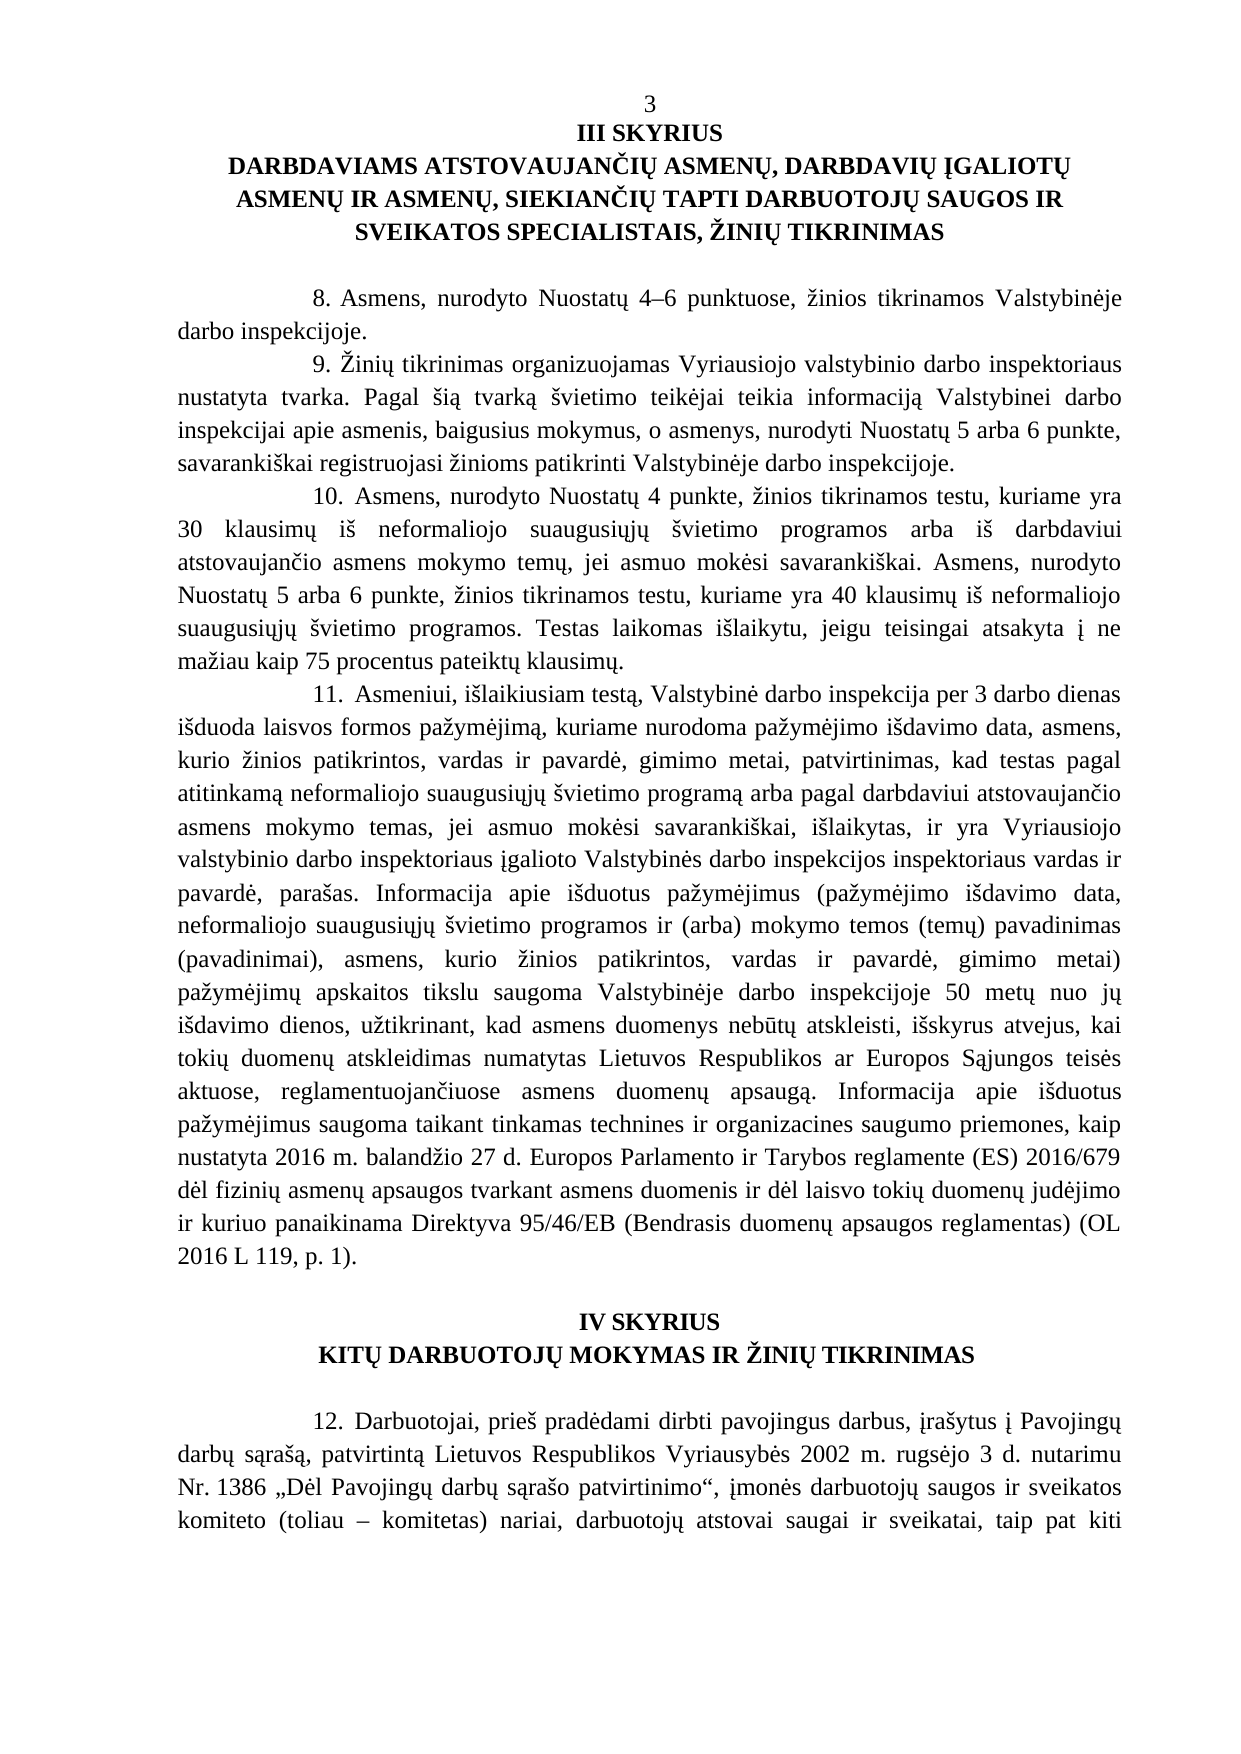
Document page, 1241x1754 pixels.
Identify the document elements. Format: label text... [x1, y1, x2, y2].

text 9. Žinių tikrinimas organizuojamas Vyriausiojo valstybinio darbo inspektoriaus nustatyta tvarka. Pagal šią tvarką švietimo teikėjai teikia informaciją Valstybinei darbo inspekcijai apie asmenis, baigusius mokymus, o asmenys, nurodyti Nuostatų 5 arba 6 punkte, savarankiškai registruojasi žinioms patikrinti Valstybinėje darbo inspekcijoje. [177, 349, 1122, 477]
text III SKYRIUS [177, 118, 1122, 147]
text DARBDAVIAMS ATSTOVAUJANČIŲ ASMENŲ, DARBDAVIŲ ĮGALIOTŲ ASMENŲ IR ASMENŲ, SIEKIANČIŲ TAPTI DARBUOTOJŲ SAUGOS IR SVEIKATOS SPECIALISTAIS, ŽINIŲ TIKRINIMAS [177, 151, 1122, 246]
text 12. Darbuotojai, prieš pradėdami dirbti pavojingus darbus, įrašytus į Pavojingų darbų sąrašą, patvirtintą Lietuvos Respublikos Vyriausybės 2002 m. rugsėjo 3 d. nutarimu Nr. 1386 „Dėl Pavojingų darbų sąrašo patvirtinimo“, įmonės darbuotojų saugos ir sveikatos komiteto (toliau – komitetas) nariai, darbuotojų atstovai saugai ir sveikatai, taip pat kiti [177, 1406, 1122, 1534]
text 8. Asmens, nurodyto Nuostatų 4–6 punktuose, žinios tikrinamos Valstybinėje darbo inspekcijoje. [177, 283, 1122, 345]
text 10. Asmens, nurodyto Nuostatų 4 punkte, žinios tikrinamos testu, kuriame yra 30 klausimų iš neformaliojo suaugusiųjų švietimo programos arba iš darbdaviui atstovaujančio asmens mokymo temų, jei asmuo mokėsi savarankiškai. Asmens, nurodyto Nuostatų 5 arba 6 punkte, žinios tikrinamos testu, kuriame yra 40 klausimų iš neformaliojo suaugusiųjų švietimo programos. Testas laikomas išlaikytu, jeigu teisingai atsakyta į ne mažiau kaip 75 procentus pateiktų klausimų. [177, 481, 1122, 675]
text IV SKYRIUS [177, 1307, 1122, 1336]
text KITŲ DARBUOTOJŲ MOKYMAS IR ŽINIŲ TIKRINIMAS [177, 1340, 1122, 1369]
text 11. Asmeniui, išlaikiusiam testą, Valstybinė darbo inspekcija per 3 darbo dienas išduoda laisvos formos pažymėjimą, kuriame nurodoma pažymėjimo išdavimo data, asmens, kurio žinios patikrintos, vardas ir pavardė, gimimo metai, patvirtinimas, kad testas pagal atitinkamą neformaliojo suaugusiųjų švietimo programą arba pagal darbdaviui atstovaujančio asmens mokymo temas, jei asmuo mokėsi savarankiškai, išlaikytas, ir yra Vyriausiojo valstybinio darbo inspektoriaus įgalioto Valstybinės darbo inspekcijos inspektoriaus vardas ir pavardė, parašas. Informacija apie išduotus pažymėjimus (pažymėjimo išdavimo data, neformaliojo suaugusiųjų švietimo programos ir (arba) mokymo temos (temų) pavadinimas (pavadinimai), asmens, kurio žinios patikrintos, vardas ir pavardė, gimimo metai) pažymėjimų apskaitos tikslu saugoma Valstybinėje darbo inspekcijoje 50 metų nuo jų išdavimo dienos, užtikrinant, kad asmens duomenys nebūtų atskleisti, išskyrus atvejus, kai tokių duomenų atskleidimas numatytas Lietuvos Respublikos ar Europos Sąjungos teisės aktuose, reglamentuojančiuose asmens duomenų apsaugą. Informacija apie išduotus pažymėjimus saugoma taikant tinkamas technines ir organizacines saugumo priemones, kaip nustatyta 2016 m. balandžio 27 d. Europos Parlamento ir Tarybos reglamente (ES) 2016/679 dėl fizinių asmenų apsaugos tvarkant asmens duomenis ir dėl laisvo tokių duomenų judėjimo ir kuriuo panaikinama Direktyva 95/46/EB (Bendrasis duomenų apsaugos reglamentas) (OL 2016 L 119, p. 1). [177, 679, 1122, 1269]
